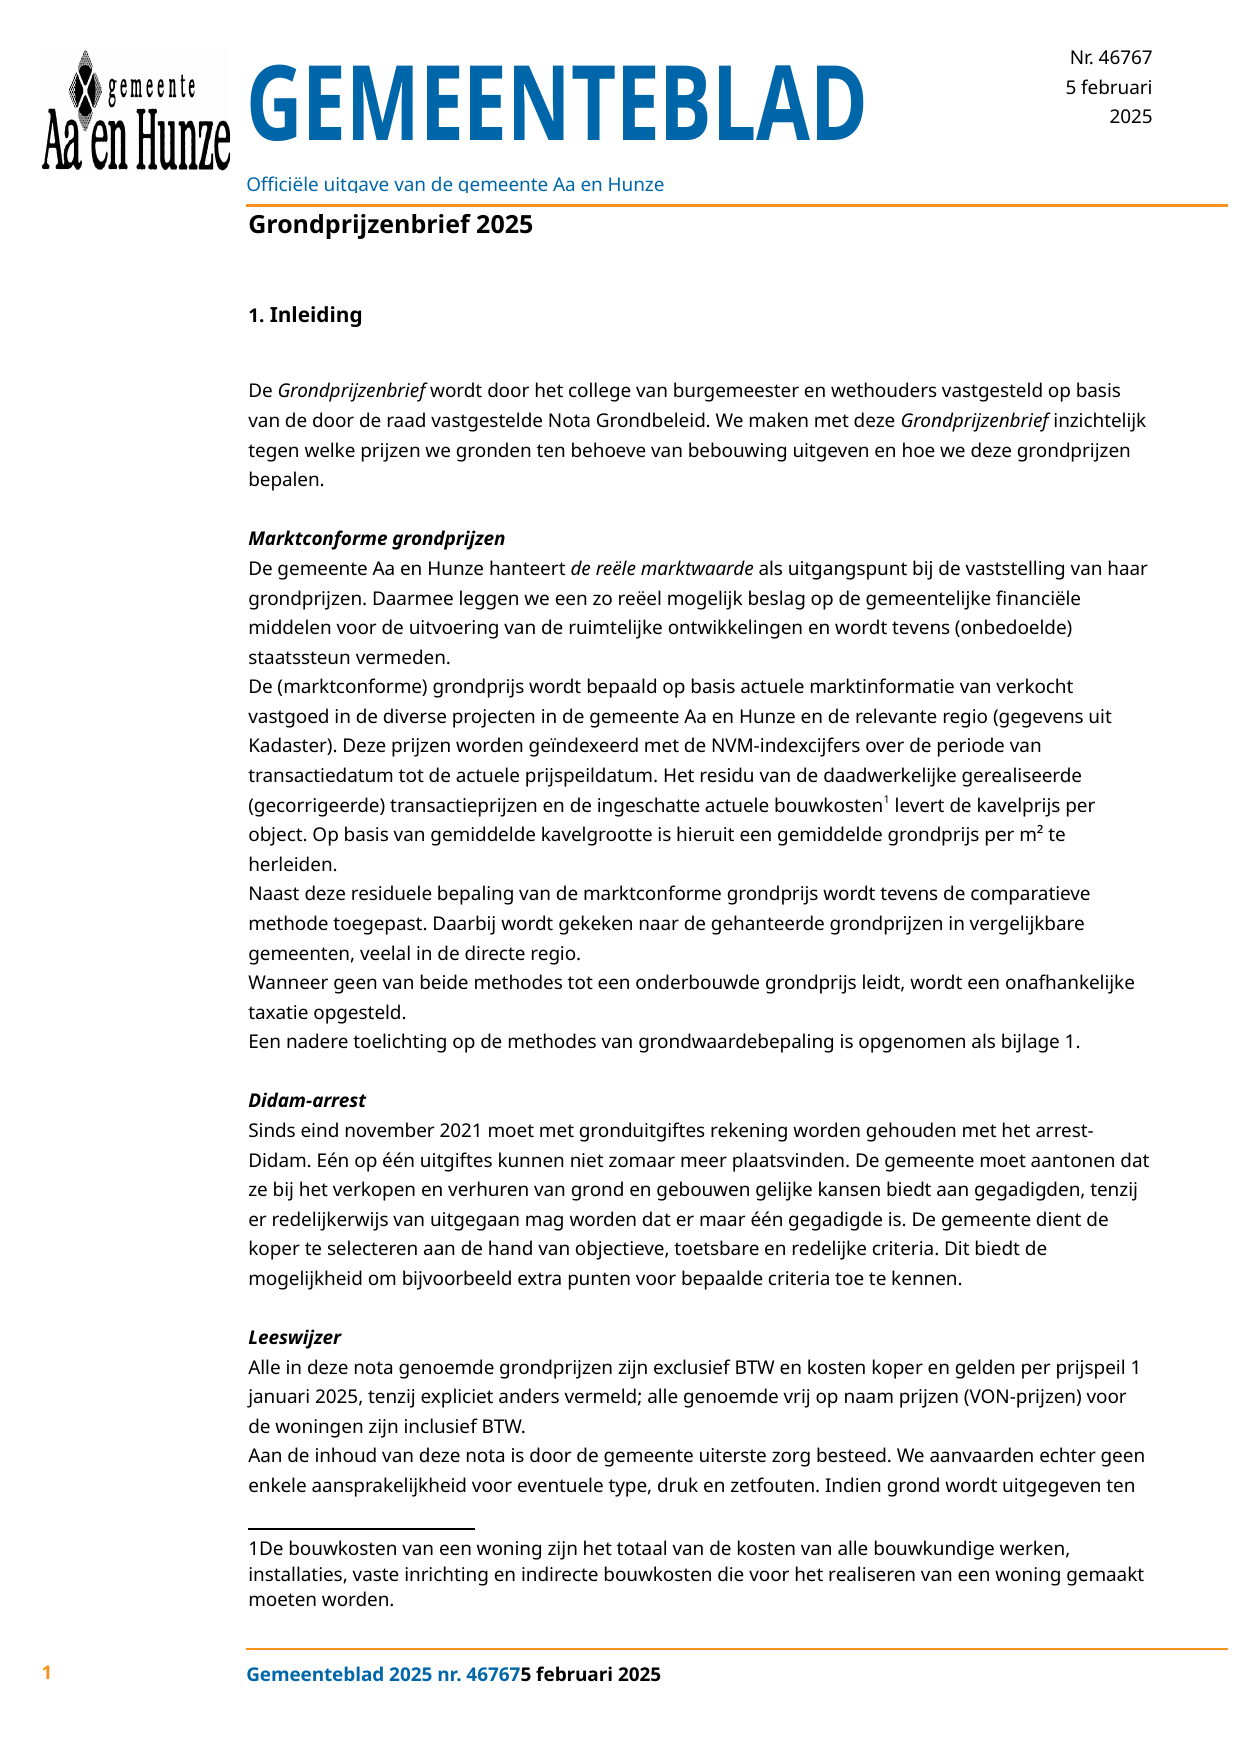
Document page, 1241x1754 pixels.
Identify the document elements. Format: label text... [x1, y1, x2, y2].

text Wanneer geen van beide methodes tot een onderbouwde grondprijs leidt, wordt een onafhankelijke taxatie opgesteld. [248, 969, 1152, 1024]
text Alle in deze nota genoemde grondprijzen zijn exclusief BTW en kosten koper en gelden per prijspeil 1 januari 2025, tenzij expliciet anders vermeld; alle genoemde vrij op naam prijzen (VON-prijzen) voor de woningen zijn inclusief BTW. [248, 1354, 1152, 1439]
text Aan de inhoud van deze nota is door de gemeente uiterste zorg besteed. We aanvaarden echter geen enkele aansprakelijkheid voor eventuele type, druk en zetfouten. Indien grond wordt uitgegeven ten [248, 1443, 1152, 1498]
text De bouwkosten van een woning zijn het totaal van de kosten van alle bouwkundige werken, installaties, vaste inrichting en indirecte bouwkosten die voor het realiseren van een woning gemaakt moeten worden. [248, 1535, 1152, 1612]
text Naast deze residuele bepaling van de marktconforme grondprijs wordt tevens de comparatieve methode toegepast. Daarbij wordt gekeken naar de gehanteerde grondprijzen in vergelijkbare gemeenten, veelal in de directe regio. [248, 881, 1152, 965]
text Sinds eind november 2021 moet met gronduitgiftes rekening worden gehouden met het arrest-Didam. Eén op één uitgiftes kunnen niet zomaar meer plaatsvinden. De gemeente moet aantonen dat ze bij het verkopen en verhuren van grond en gebouwen gelijke kansen biedt aan gegadigden, tenzij er redelijkerwijs van uitgegaan mag worden dat er maar één gegadigde is. De gemeente dient de koper te selecteren aan de hand van objectieve, toetsbare en redelijke criteria. Dit biedt de mogelijkheid om bijvoorbeeld extra punten voor bepaalde criteria toe te kennen. [248, 1117, 1152, 1291]
text De gemeente Aa en Hunze hanteert de reële marktwaarde als uitgangspunt bij de vaststelling van haar grondprijzen. Daarmee leggen we een zo reëel mogelijk beslag op de gemeentelijke financiële middelen voor de uitvoering van de ruimtelijke ontwikkelingen en wordt tevens (onbedoelde) staatssteun vermeden. [248, 555, 1152, 669]
text Grondprijzenbrief 2025 [248, 207, 1152, 241]
text De Grondprijzenbrief wordt door het college van burgemeester en wethouders vastgesteld op basis van de door de raad vastgestelde Nota Grondbeleid. We maken met deze Grondprijzenbrief inzichtelijk tegen welke prijzen we gronden ten behoeve van bebouwing uitgeven en hoe we deze grondprijzen bepalen. [248, 378, 1152, 492]
text Leeswijzer [248, 1324, 1152, 1350]
picture [41, 47, 231, 172]
text 1. Inleiding [248, 300, 1152, 328]
text Een nadere toelichting op de methodes van grondwaardebepaling is opgenomen als bijlage 1. [248, 1028, 1152, 1054]
text De (marktconforme) grondprijs wordt bepaald op basis actuele marktinformatie van verkocht vastgoed in de diverse projecten in de gemeente Aa en Hunze en de relevante regio (gegevens uit Kadaster). Deze prijzen worden geïndexeerd met de NVM-indexcijfers over de periode van transactiedatum tot de actuele prijspeildatum. Het residu van de daadwerkelijke gerealiseerde (gecorrigeerde) transactieprijzen en de ingeschatte actuele bouwkosten levert de kavelprijs per object. Op basis van gemiddelde kavelgrootte is hieruit een gemiddelde grondprijs per m² te herleiden. [248, 673, 1152, 877]
text Didam-arrest [248, 1088, 1152, 1113]
text Marktconforme grondprijzen [248, 526, 1152, 551]
